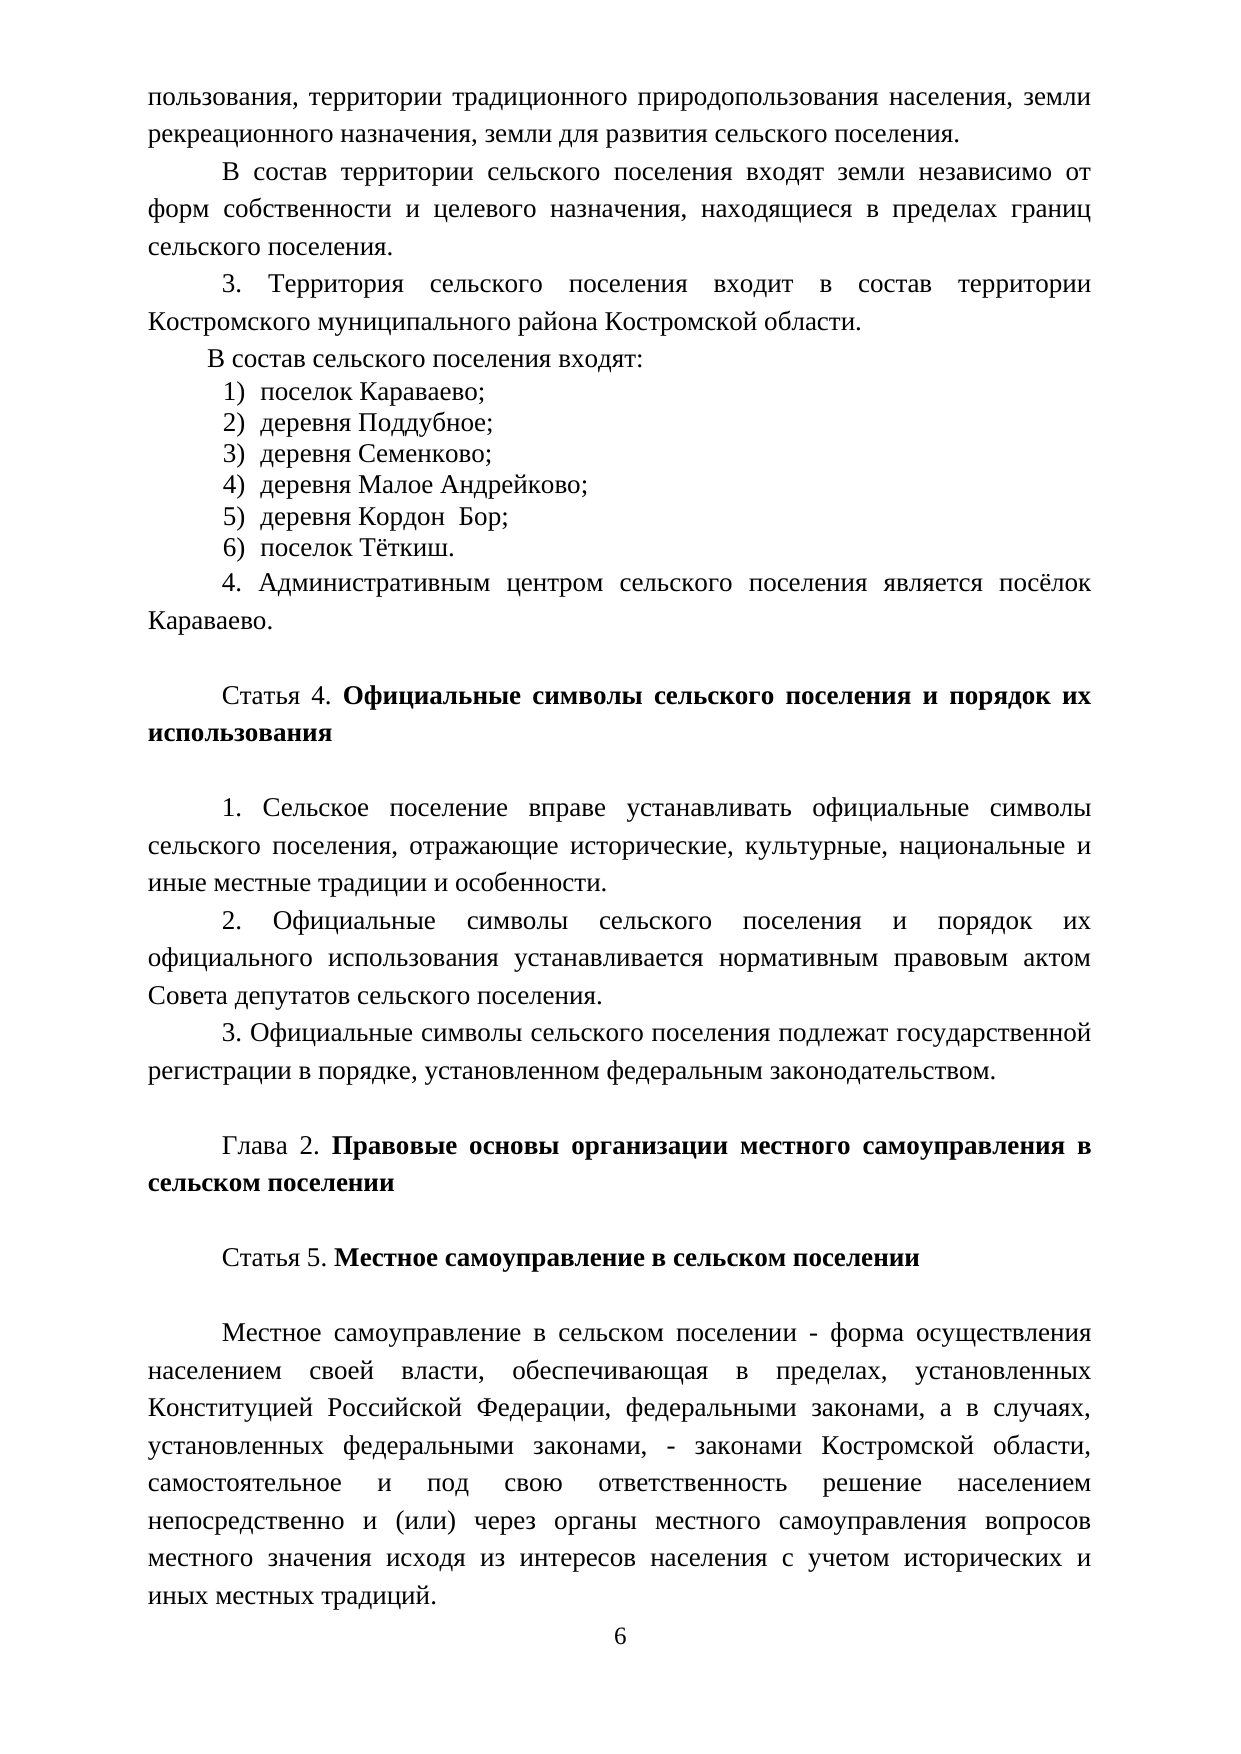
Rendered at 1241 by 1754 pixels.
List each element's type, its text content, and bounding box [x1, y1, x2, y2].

list деревня Кордон Бор; [223, 499, 1092, 531]
list поселок Караваево; [223, 375, 1092, 406]
list деревня Семенково; [223, 437, 1092, 468]
list деревня Поддубное; [223, 406, 1092, 437]
list поселок Тёткиш. [223, 531, 1092, 562]
list деревня Малое Андрейково; [223, 468, 1092, 499]
text 2. Официальные символы сельского поселения и порядок их официального использования устанавливается нормативным правовым актом Совета депутатов сельского поселения. [148, 899, 1092, 1012]
text 4. Административным центром сельского поселения является посёлок Караваево. [148, 562, 1092, 637]
text пользования, территории традиционного природопользования населения, земли рекреационного назначения, земли для развития сельского поселения. [148, 75, 1092, 150]
text Статья 5. Местное самоуправление в сельском поселении [148, 1237, 1092, 1274]
text Местное самоуправление в сельском поселении - форма осуществления населением своей власти, обеспечивающая в пределах, установленных Конституцией Российской Федерации, федеральными законами, а в случаях, установленных федеральными законами, - законами Костромской области, самостоятельное и под свою ответственность решение населением непосредственно и (или) через органы местного самоуправления вопросов местного значения исходя из интересов населения с учетом исторических и иных местных традиций. [148, 1312, 1092, 1612]
text 3. Территория сельского поселения входит в состав территории Костромского муниципального района Костромской области. [148, 262, 1092, 337]
text Глава 2. Правовые основы организации местного самоуправления в сельском поселении [148, 1124, 1092, 1199]
text 1. Сельское поселение вправе устанавливать официальные символы сельского поселения, отражающие исторические, культурные, национальные и иные местные традиции и особенности. [148, 787, 1092, 899]
text В состав территории сельского поселения входят земли независимо от форм собственности и целевого назначения, находящиеся в пределах границ сельского поселения. [148, 150, 1092, 262]
text Статья 4. Официальные символы сельского поселения и порядок их использования [148, 674, 1092, 749]
text В состав сельского поселения входят: [148, 337, 1092, 375]
text 3. Официальные символы сельского поселения подлежат государственной регистрации в порядке, установленном федеральным законодательством. [148, 1012, 1092, 1087]
